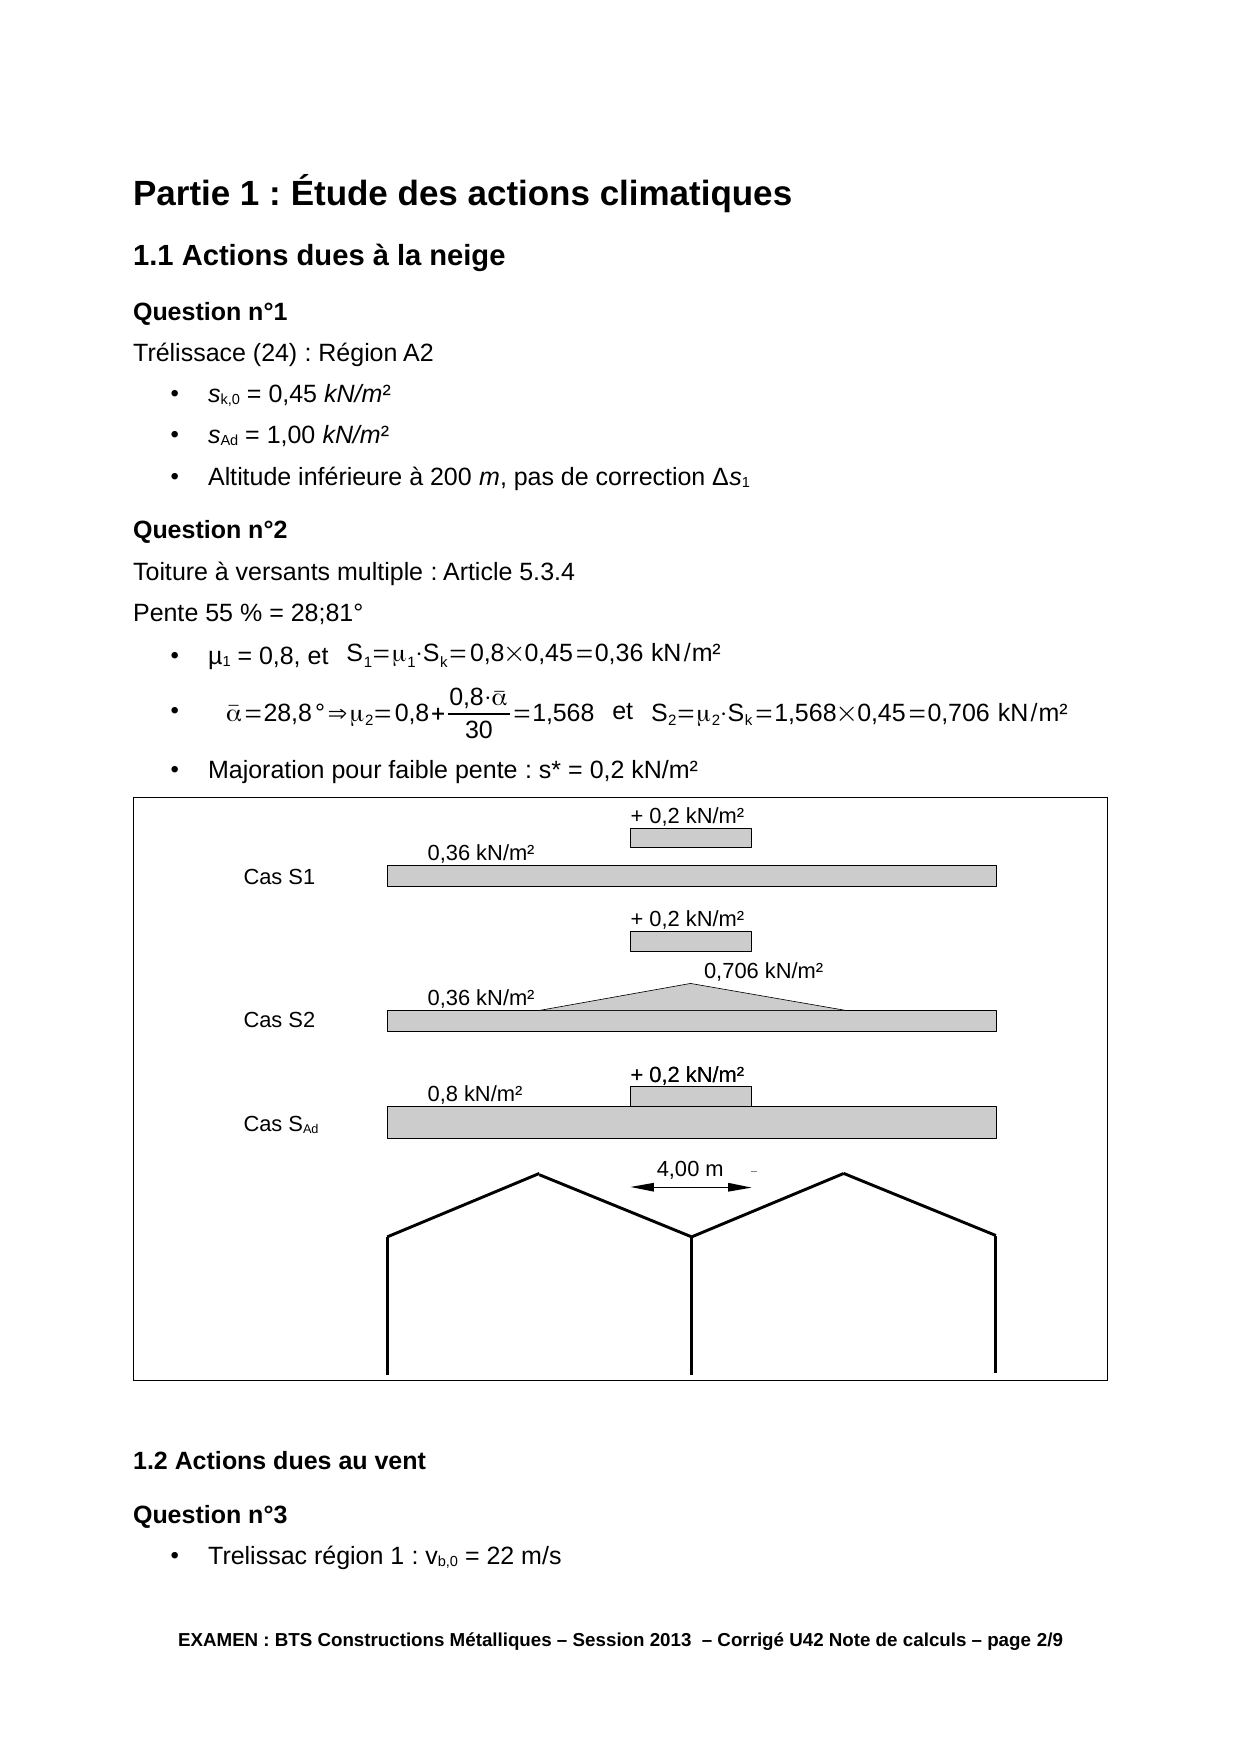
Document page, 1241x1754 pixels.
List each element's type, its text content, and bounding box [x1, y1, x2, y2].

table_header [134, 798, 1107, 1380]
subtitle Question n°1 [133, 296, 1107, 325]
subtitle Question n°2 [133, 516, 1107, 544]
subtitle Question n°3 [133, 1500, 1107, 1528]
list et [170, 684, 1107, 743]
text Pente 55 % = 28;81° [133, 598, 1107, 627]
subtitle Étude des actions climatiques [133, 173, 1107, 213]
list Altitude inférieure à 200 m, pas de correction Δs1 [170, 462, 1107, 491]
list Majoration pour faible pente : s* = 0,2 kN/m² [170, 756, 1107, 784]
text Trélissace (24) : Région A2 [133, 338, 1107, 366]
subtitle Actions dues à la neige [133, 238, 1107, 271]
subtitle Actions dues au vent [133, 1446, 1107, 1475]
list sAd = 1,00 kN/m² [170, 420, 1107, 449]
text Toiture à versants multiple : Article 5.3.4 [133, 557, 1107, 586]
list sk,0 = 0,45 kN/m² [170, 379, 1107, 408]
list Trelissac région 1 : vb,0 = 22 m/s [170, 1541, 1107, 1570]
list µ1 = 0,8, et [170, 639, 1107, 671]
